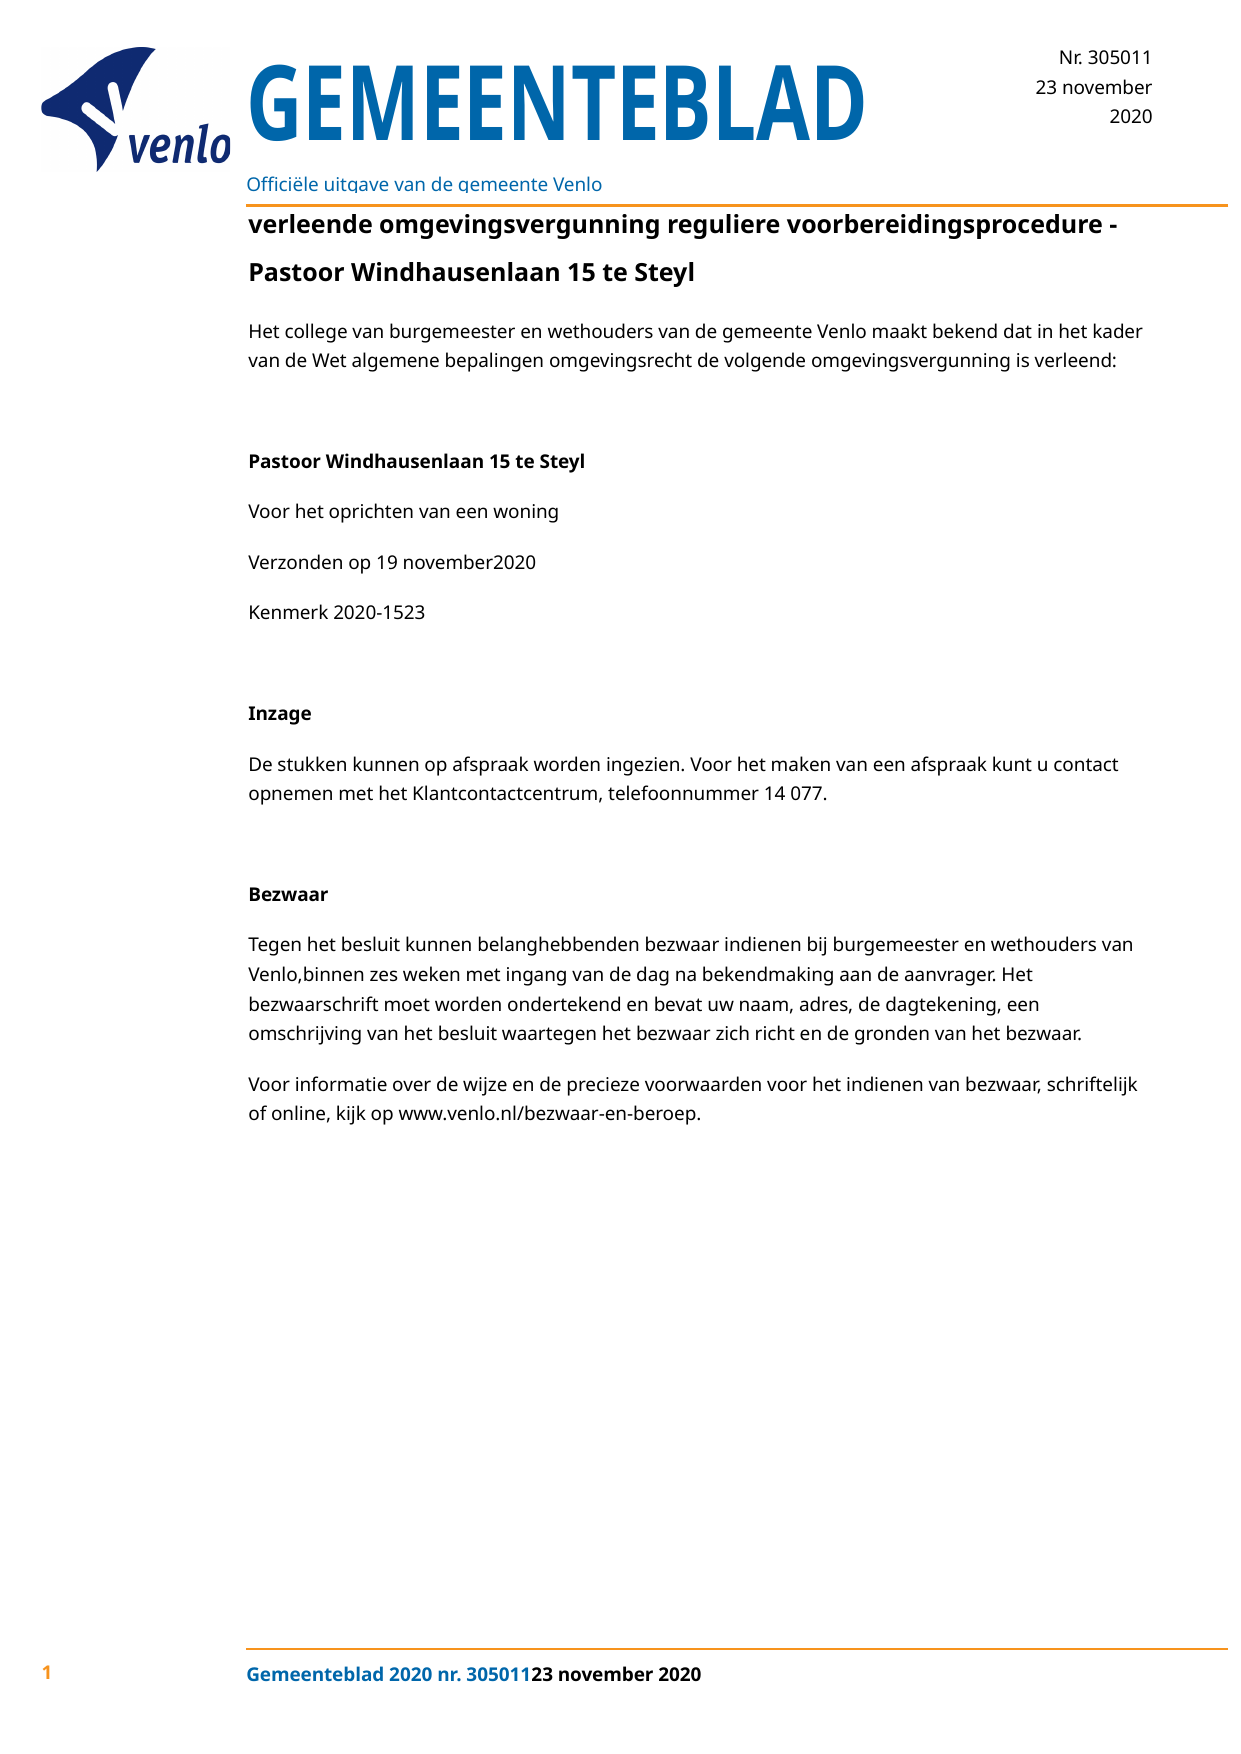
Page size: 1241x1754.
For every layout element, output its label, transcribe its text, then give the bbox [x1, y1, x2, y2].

text De stukken kunnen op afspraak worden ingezien. Voor het maken van een afspraak kunt u contact opnemen met het Klantcontactcentrum, telefoonnummer 14 077. [248, 751, 1152, 806]
text Voor het oprichten van een woning [248, 499, 1152, 524]
text Tegen het besluit kunnen belanghebbenden bezwaar indienen bij burgemeester en wethouders van Venlo,binnen zes weken met ingang van de dag na bekendmaking aan de aanvrager. Het bezwaarschrift moet worden ondertekend en bevat uw naam, adres, de dagtekening, een omschrijving van het besluit waartegen het bezwaar zich richt en de gronden van het bezwaar. [248, 932, 1152, 1046]
text Het college van burgemeester en wethouders van de gemeente Venlo maakt bekend dat in het kader van de Wet algemene bepalingen omgevingsrecht de volgende omgevingsvergunning is verleend: [248, 318, 1152, 373]
text Kenmerk 2020-1523 [248, 599, 1152, 625]
text Voor informatie over de wijze en de precieze voorwaarden voor het indienen van bezwaar, schriftelijk of online, kijk op www.venlo.nl/bezwaar-en-beroep. [248, 1071, 1152, 1126]
picture [41, 47, 231, 172]
text Bezwaar [248, 881, 1152, 907]
text verleende omgevingsvergunning reguliere voorbereidingsprocedure - Pastoor Windhausenlaan 15 te Steyl [248, 207, 1152, 288]
text Inzage [248, 700, 1152, 726]
text Verzonden op 19 november2020 [248, 549, 1152, 575]
text Pastoor Windhausenlaan 15 te Steyl [248, 448, 1152, 474]
